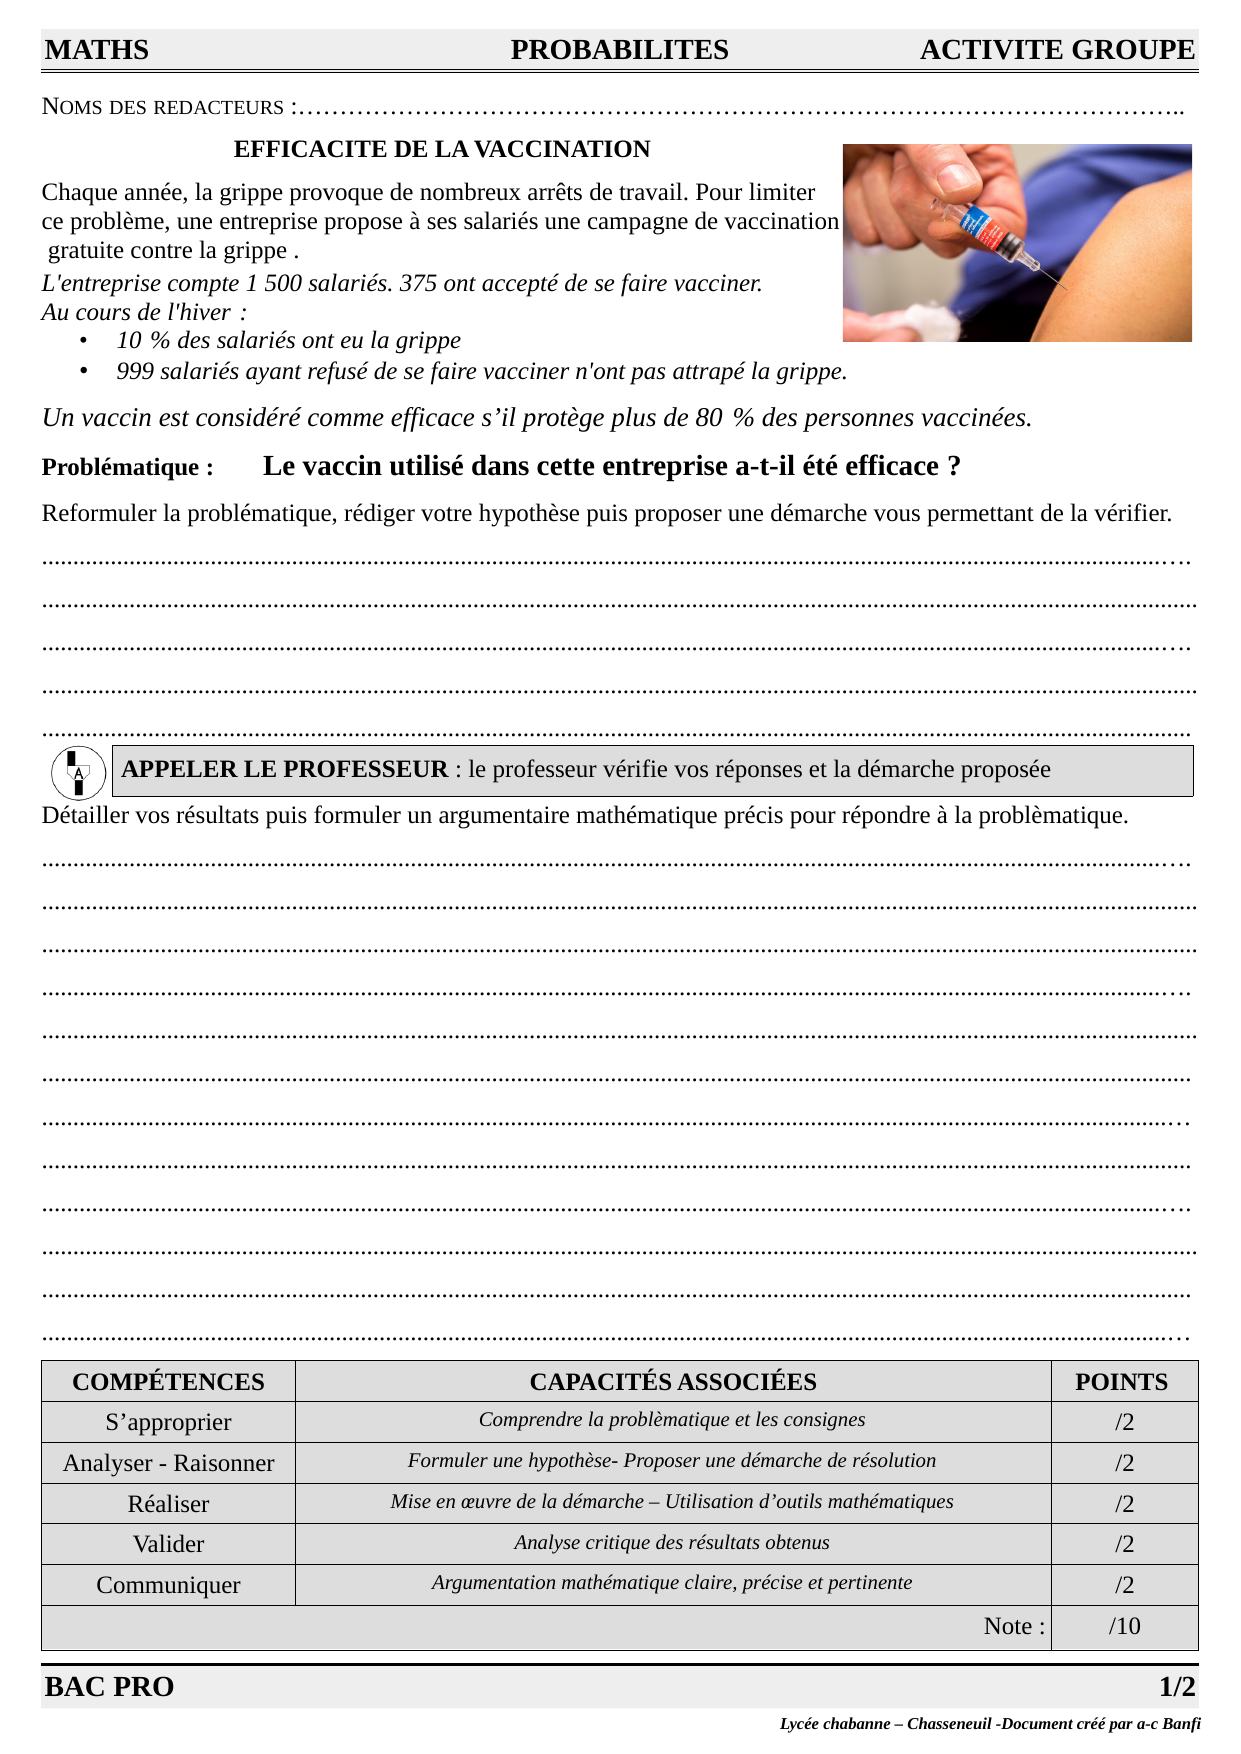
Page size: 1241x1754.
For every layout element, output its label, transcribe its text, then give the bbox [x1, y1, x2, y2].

table_cell /2 [1052, 1443, 1198, 1483]
table_cell S’approprier [42, 1402, 295, 1442]
table_cell /2 [1052, 1565, 1198, 1605]
text ......................................................................................................................................................................................... [41, 1015, 1199, 1044]
picture [41, 740, 110, 805]
text ....................................................................................................................................................................................… [41, 1102, 1199, 1130]
table_cell Réaliser [42, 1484, 295, 1523]
table_header CAPACITÉS ASSOCIÉES [296, 1361, 1051, 1401]
text ...................................................................................................................................................................................…. [41, 627, 1199, 656]
table_cell Note : [42, 1606, 1051, 1649]
table_cell /10 [1052, 1606, 1198, 1649]
table_cell /2 [1052, 1402, 1198, 1442]
text ........................................................................................................................................................................................ [41, 1058, 1199, 1087]
table_cell Analyse critique des résultats obtenus [296, 1524, 1051, 1564]
table_cell /2 [1052, 1524, 1198, 1564]
text ......................................................................................................................................................................................... [41, 1231, 1199, 1260]
text ....................................................................................................................................................................................… [41, 1317, 1199, 1346]
list 10 % des salariés ont eu la grippe [79, 326, 1199, 354]
table_cell Comprendre la problèmatique et les consignes [296, 1402, 1051, 1442]
table_cell Mise en œuvre de la démarche – Utilisation d’outils mathématiques [296, 1484, 1051, 1523]
list Un vaccin est considéré comme efficace s’il protège plus de 80 % des personnes vaccinées. [41, 401, 1199, 432]
text APPELER LE PROFESSEUR : le professeur vérifie vos réponses et la démarche proposée [121, 754, 1184, 783]
text Noms des redacteurs :…………………………………………………………………………………………….. [41, 91, 1199, 120]
list 999 salariés ayant refusé de se faire vacciner n'ont pas attrapé la grippe. [79, 354, 1199, 385]
list gratuite contre la grippe . [41, 235, 842, 264]
text ...................................................................................................................................................................................…. [41, 843, 1199, 872]
table_cell Argumentation mathématique claire, précise et pertinente [296, 1565, 1051, 1605]
text ........................................................................................................................................................................................ [41, 1274, 1199, 1303]
text ......................................................................................................................................................................................... [41, 584, 1199, 613]
text Reformuler la problématique, rédiger votre hypothèse puis proposer une démarche vous permettant de la vérifier. [41, 498, 1199, 527]
text EFFICACITE DE LA VACCINATION [41, 134, 1199, 163]
text Problématique : Le vaccin utilisé dans cette entreprise a-t-il été efficace ? [41, 448, 1199, 481]
text L'entreprise compte 1 500 salariés. 375 ont accepté de se faire vacciner. [41, 268, 842, 297]
table_cell /2 [1052, 1484, 1198, 1523]
list Chaque année, la grippe provoque de nombreux arrêts de travail. Pour limiter ce problème, une entreprise propose à ses salariés une campagne de vaccination [41, 177, 842, 235]
table_header COMPÉTENCES [42, 1361, 295, 1401]
table_cell Analyser - Raisonner [42, 1443, 295, 1483]
text ...................................................................................................................................................................................…. [41, 1188, 1199, 1217]
table_cell Valider [42, 1524, 295, 1564]
table_cell Communiquer [42, 1565, 295, 1605]
text ...................................................................................................................................................................................…. [41, 541, 1199, 570]
text ......................................................................................................................................................................................... [41, 670, 1199, 699]
text Au cours de l'hiver : [41, 297, 842, 326]
table_header POINTS [1052, 1361, 1198, 1401]
text ........................................................................................................................................................................................ [41, 1145, 1199, 1173]
text .................................................................................................................................................................................................................................................................................................................................................................................. [41, 886, 1199, 958]
table_cell Formuler une hypothèse- Proposer une démarche de résolution [296, 1443, 1051, 1483]
text ...................................................................................................................................................................................…. [41, 972, 1199, 1001]
text ........................................................................................................................................................................................ [41, 713, 1199, 742]
picture [842, 144, 1193, 342]
text Détailler vos résultats puis formuler un argumentaire mathématique précis pour répondre à la problèmatique. [41, 800, 1199, 828]
